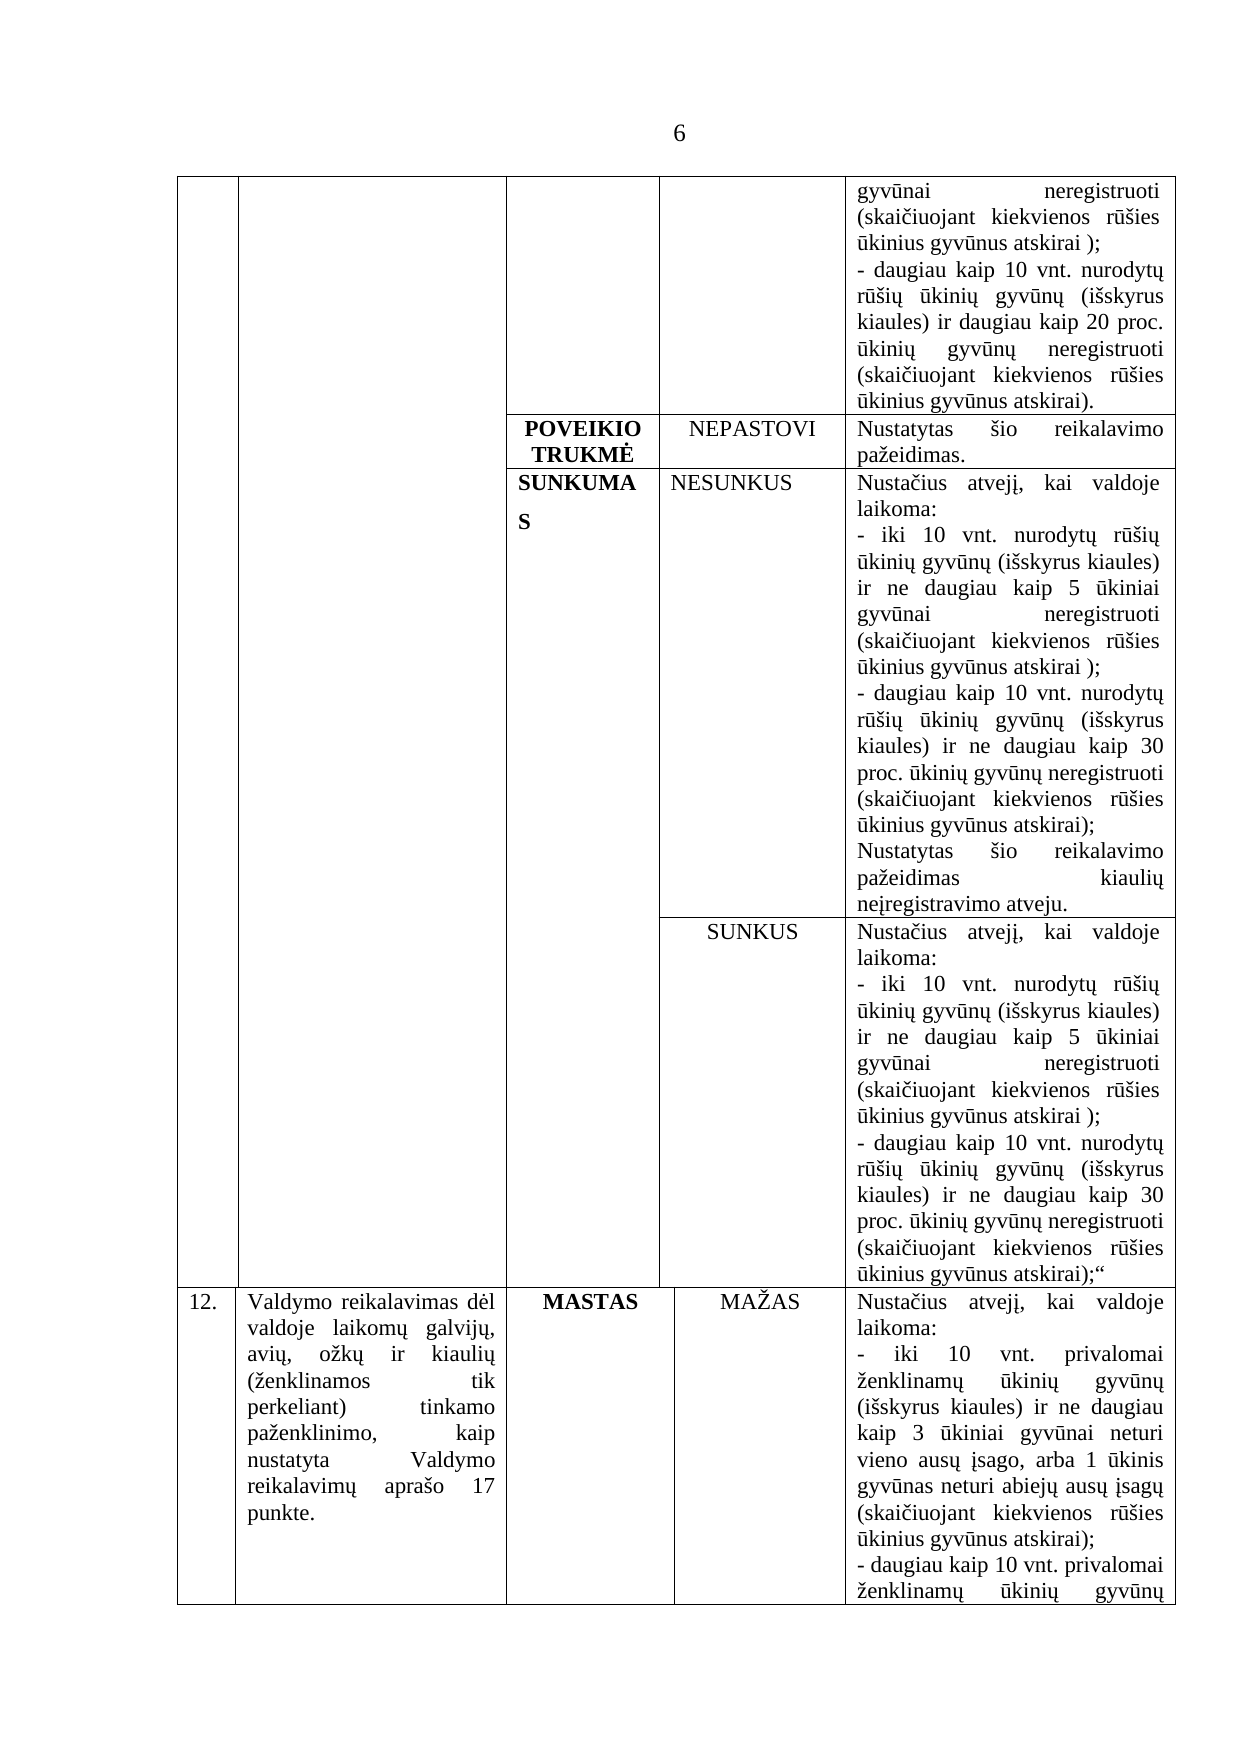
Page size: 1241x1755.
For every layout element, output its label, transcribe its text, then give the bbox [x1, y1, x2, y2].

table_cell [1176, 468, 1181, 917]
table_cell NESUNKUS [660, 469, 845, 917]
table_cell gyvūnai neregistruoti (skaičiuojant kiekvienos rūšies ūkinius gyvūnus atskirai ); - daugiau kaip 10 vnt. nurodytų rūšių ūkinių gyvūnų (išskyrus kiaules) ir daugiau kaip 20 proc. ūkinių gyvūnų neregistruoti (skaičiuojant kiekvienos rūšies ūkinius gyvūnus atskirai). [846, 177, 1175, 414]
table_cell Nustatytas šio reikalavimo pažeidimas. [846, 415, 1175, 468]
table_cell Nustačius atvejį, kai valdoje laikoma: - iki 10 vnt. nurodytų rūšių ūkinių gyvūnų (išskyrus kiaules) ir ne daugiau kaip 5 ūkiniai gyvūnai neregistruoti (skaičiuojant kiekvienos rūšies ūkinius gyvūnus atskirai ); - daugiau kaip 10 vnt. nurodytų rūšių ūkinių gyvūnų (išskyrus kiaules) ir ne daugiau kaip 30 proc. ūkinių gyvūnų neregistruoti (skaičiuojant kiekvienos rūšies ūkinius gyvūnus atskirai);“ [846, 918, 1175, 1287]
table_header [507, 177, 659, 414]
table_header [239, 177, 506, 1287]
table_cell MAŽAS [675, 1288, 845, 1604]
table_cell NEPASTOVI [660, 415, 845, 468]
table_cell Nustačius atvejį, kai valdoje laikoma: - iki 10 vnt. nurodytų rūšių ūkinių gyvūnų (išskyrus kiaules) ir ne daugiau kaip 5 ūkiniai gyvūnai neregistruoti (skaičiuojant kiekvienos rūšies ūkinius gyvūnus atskirai ); - daugiau kaip 10 vnt. nurodytų rūšių ūkinių gyvūnų (išskyrus kiaules) ir ne daugiau kaip 30 proc. ūkinių gyvūnų neregistruoti (skaičiuojant kiekvienos rūšies ūkinius gyvūnus atskirai); Nustatytas šio reikalavimo pažeidimas kiaulių neįregistravimo atveju. [846, 469, 1175, 917]
table_header [178, 177, 238, 1287]
table_cell [1176, 414, 1181, 468]
table_cell POVEIKIO TRUKMĖ [507, 415, 659, 468]
table_cell [1176, 176, 1181, 414]
table_cell SUNKUS [660, 918, 845, 1287]
table_cell [660, 177, 845, 414]
table_cell Valdymo reikalavimas dėl valdoje laikomų galvijų, avių, ožkų ir kiaulių (ženklinamos tik perkeliant) tinkamo paženklinimo, kaip nustatyta Valdymo reikalavimų aprašo 17 punkte. [236, 1288, 506, 1604]
table_cell SUNKUMAS [507, 469, 659, 1287]
table_cell Nustačius atvejį, kai valdoje laikoma: - iki 10 vnt. privalomai ženklinamų ūkinių gyvūnų (išskyrus kiaules) ir ne daugiau kaip 3 ūkiniai gyvūnai neturi vieno ausų įsago, arba 1 ūkinis gyvūnas neturi abiejų ausų įsagų (skaičiuojant kiekvienos rūšies ūkinius gyvūnus atskirai); - daugiau kaip 10 vnt. privalomai ženklinamų ūkinių gyvūnų [846, 1288, 1175, 1604]
table_cell 12. [178, 1288, 235, 1604]
table_cell MASTAS [507, 1288, 674, 1604]
table_cell [1176, 917, 1181, 1287]
table_cell [1176, 1287, 1181, 1604]
